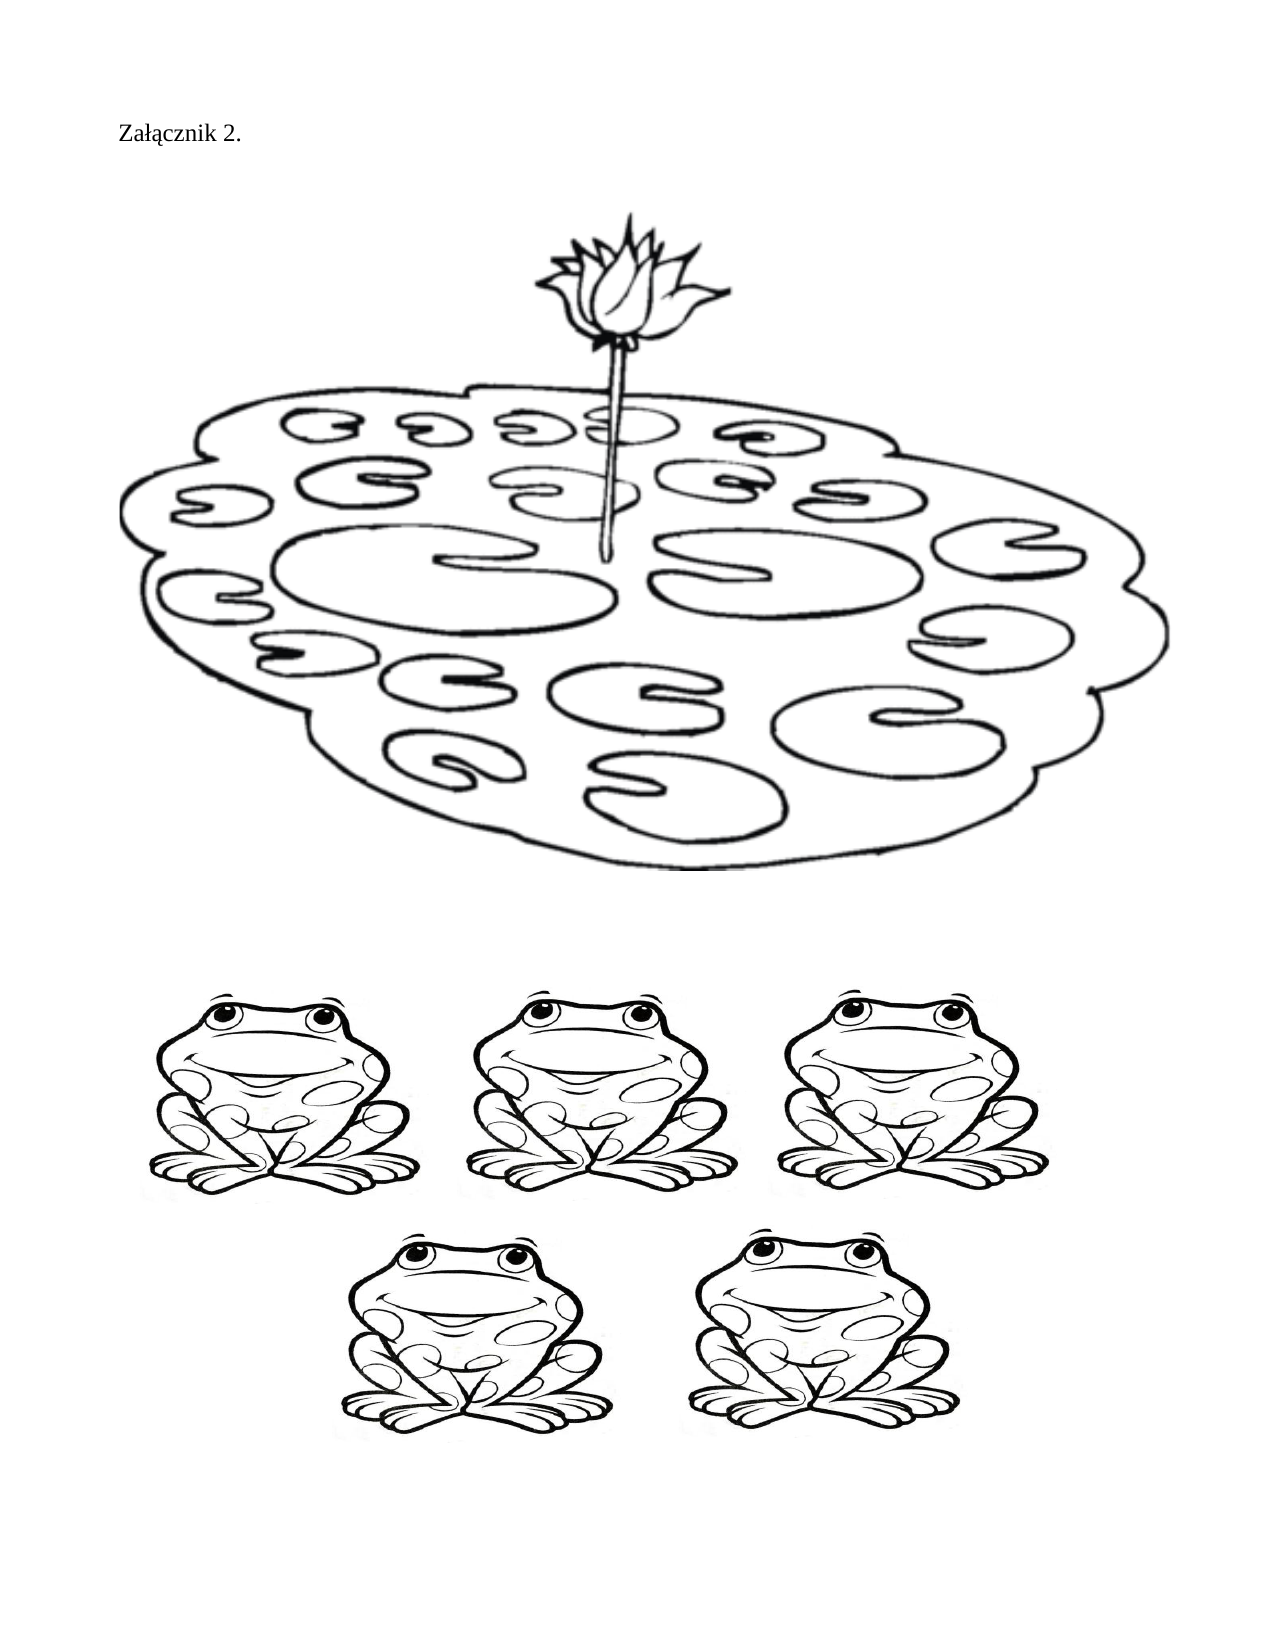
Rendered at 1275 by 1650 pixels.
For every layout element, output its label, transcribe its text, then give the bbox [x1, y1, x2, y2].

picture [767, 977, 1058, 1199]
picture [332, 1221, 622, 1443]
picture [139, 982, 429, 1204]
picture [457, 978, 747, 1201]
picture [678, 1216, 968, 1438]
picture [119, 209, 1172, 871]
text Załącznik 2. [118, 118, 1157, 147]
